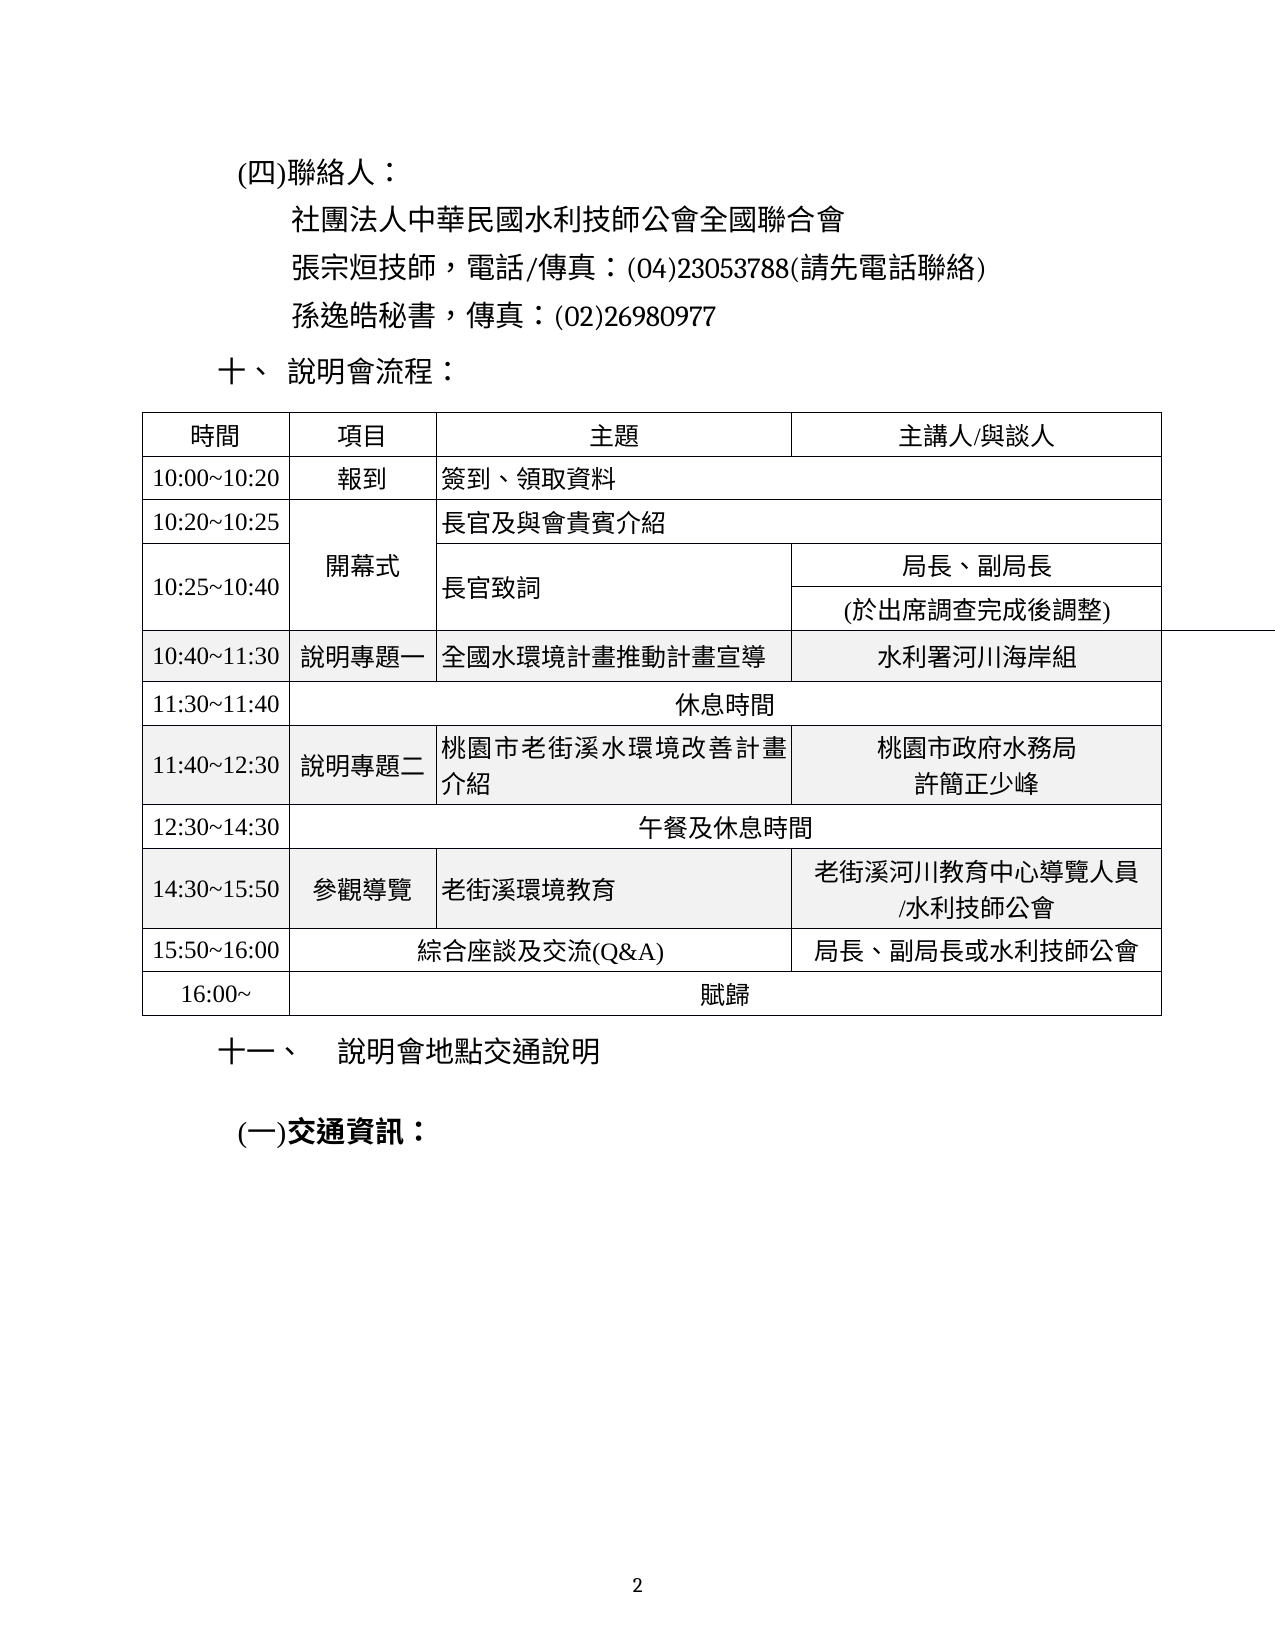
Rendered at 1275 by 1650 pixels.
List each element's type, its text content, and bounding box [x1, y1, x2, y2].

table_cell 桃園市政府水務局 許簡正少峰 [792, 726, 1161, 804]
table_cell 老街溪河川教育中心導覽人員 /水利技師公會 [792, 849, 1161, 928]
table_cell 參觀導覽 [290, 849, 436, 928]
subtitle 交通資訊： [237, 1104, 1087, 1152]
table_cell 局長、副局長 [792, 544, 1161, 586]
table_cell [1162, 971, 1275, 1015]
table_cell [1162, 681, 1275, 724]
table_cell 水利署河川海岸組 [792, 631, 1161, 681]
subtitle 說明會地點交通說明 [217, 1028, 1087, 1071]
table_cell 說明專題一 [290, 631, 436, 681]
table_cell 簽到、領取資料 [437, 457, 1161, 499]
table_header 時間 [143, 413, 289, 456]
table_cell 開幕式 [290, 500, 436, 630]
table_cell 長官及與會貴賓介紹 [437, 500, 1161, 543]
table_header 主講人/與談人 [792, 413, 1161, 456]
subtitle 說明會流程： [217, 348, 1087, 391]
table_cell 老街溪環境教育 [437, 849, 791, 928]
table_cell 桃園市老街溪水環境改善計畫介紹 [437, 726, 791, 804]
table_cell 11:40~12:30 [143, 726, 289, 804]
text 張宗烜技師，電話/傳真：(04)23053788(請先電話聯絡) [187, 240, 1087, 288]
table_cell (於出席調查完成後調整) [792, 587, 1161, 630]
table_cell 10:00~10:20 [143, 457, 289, 499]
table_cell 局長、副局長或水利技師公會 [792, 929, 1161, 971]
table_cell 10:25~10:40 [143, 544, 289, 630]
table_cell [1162, 631, 1275, 681]
table_cell 休息時間 [290, 682, 1161, 724]
table_cell 10:20~10:25 [143, 500, 289, 543]
table_cell 綜合座談及交流(Q&A) [290, 929, 791, 971]
table_header 主題 [437, 413, 791, 456]
text 社團法人中華民國水利技師公會全國聯合會 [187, 192, 1087, 240]
table_cell 14:30~15:50 [143, 849, 289, 928]
table_cell [1162, 928, 1275, 971]
table_cell [1162, 456, 1275, 499]
table_cell [1162, 499, 1275, 543]
table_cell [1162, 725, 1275, 804]
table_cell 11:30~11:40 [143, 682, 289, 724]
subtitle 聯絡人： [237, 150, 1087, 192]
table_cell [1162, 543, 1275, 630]
table_cell 15:50~16:00 [143, 929, 289, 971]
table_cell 全國水環境計畫推動計畫宣導 [437, 631, 791, 681]
table_header [1162, 412, 1275, 456]
table_cell 說明專題二 [290, 726, 436, 804]
table_cell 賦歸 [290, 972, 1161, 1015]
table_cell 報到 [290, 457, 436, 499]
table_cell 午餐及休息時間 [290, 805, 1161, 848]
table_cell 16:00~ [143, 972, 289, 1015]
table_cell [1162, 848, 1275, 928]
table_cell 長官致詞 [437, 544, 791, 630]
table_cell [1162, 804, 1275, 848]
table_cell 12:30~14:30 [143, 805, 289, 848]
table_header 項目 [290, 413, 436, 456]
text 孫逸皓秘書，傳真：(02)26980977 [187, 288, 1087, 336]
table_cell 10:40~11:30 [143, 631, 289, 681]
